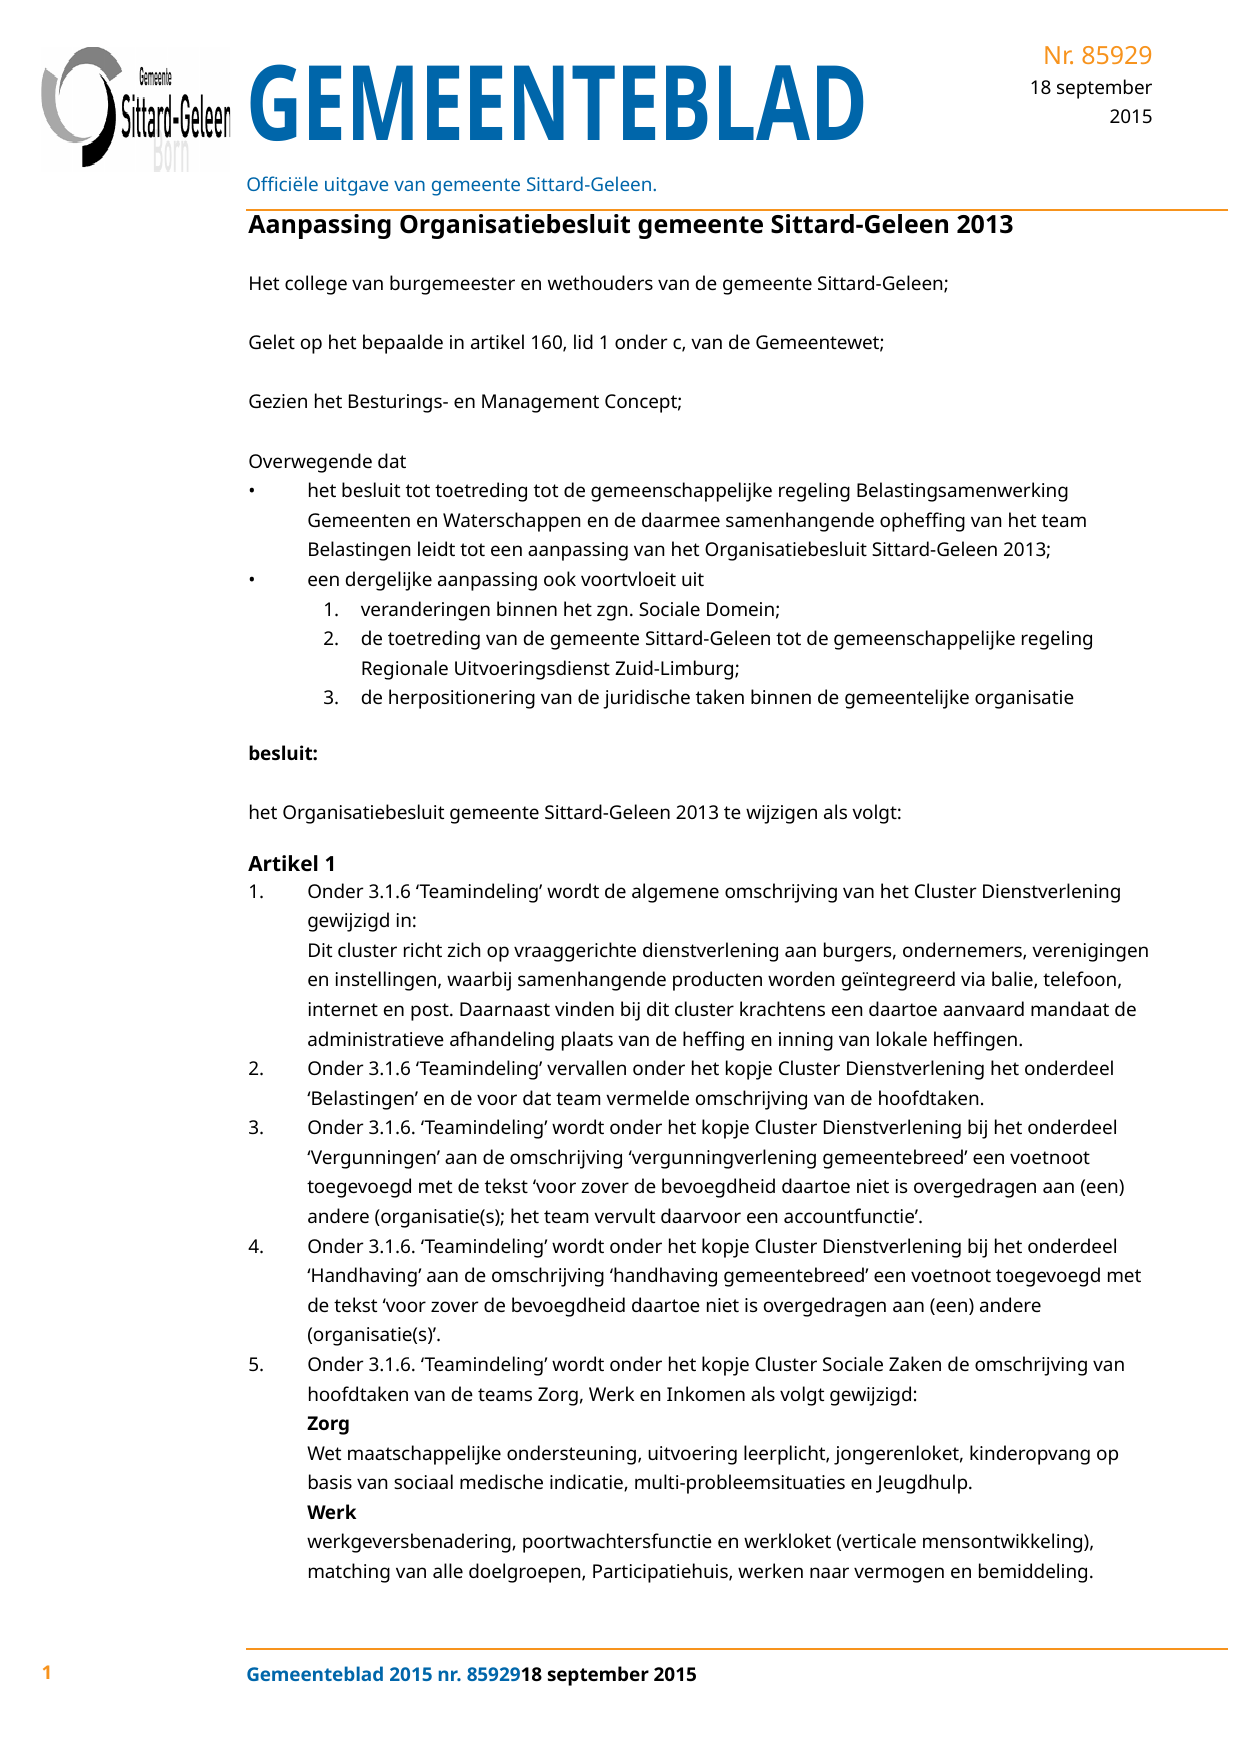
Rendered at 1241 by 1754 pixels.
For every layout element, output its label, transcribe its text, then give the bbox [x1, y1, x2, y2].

picture [41, 47, 231, 172]
text Gelet op het bepaalde in artikel 160, lid 1 onder c, van de Gemeentewet; [248, 329, 1152, 355]
list Onder 3.1.6. ‘Teamindeling’ wordt onder het kopje Cluster Dienstverlening bij het onderdeel ‘Handhaving’ aan de omschrijving ‘handhaving gemeentebreed’ een voetnoot toegevoegd met de tekst ‘voor zover de bevoegdheid daartoe niet is overgedragen aan (een) andere (organisatie(s)’. [248, 1233, 1152, 1347]
text Het college van burgemeester en wethouders van de gemeente Sittard-Geleen; [248, 270, 1152, 296]
list Werk [248, 1499, 1152, 1525]
list Zorg [248, 1410, 1152, 1436]
list de toetreding van de gemeente Sittard-Geleen tot de gemeenschappelijke regeling Regionale Uitvoeringsdienst Zuid-Limburg; [323, 625, 1152, 681]
list de herpositionering van de juridische taken binnen de gemeentelijke organisatie [323, 684, 1152, 710]
list Wet maatschappelijke ondersteuning, uitvoering leerplicht, jongerenloket, kinderopvang op basis van sociaal medische indicatie, multi-probleemsituaties en Jeugdhulp. [248, 1440, 1152, 1495]
list werkgeversbenadering, poortwachtersfunctie en werkloket (verticale mensontwikkeling), matching van alle doelgroepen, Participatiehuis, werken naar vermogen en bemiddeling. [248, 1529, 1152, 1584]
list Dit cluster richt zich op vraaggerichte dienstverlening aan burgers, ondernemers, verenigingen en instellingen, waarbij samenhangende producten worden geïntegreerd via balie, telefoon, internet en post. Daarnaast vinden bij dit cluster krachtens een daartoe aanvaard mandaat de administratieve afhandeling plaats van de heffing en inning van lokale heffingen. [248, 937, 1152, 1051]
list Onder 3.1.6. ‘Teamindeling’ wordt onder het kopje Cluster Dienstverlening bij het onderdeel ‘Vergunningen’ aan de omschrijving ‘vergunningverlening gemeentebreed’ een voetnoot toegevoegd met de tekst ‘voor zover de bevoegdheid daartoe niet is overgedragen aan (een) andere (organisatie(s); het team vervult daarvoor een accountfunctie’. [248, 1114, 1152, 1229]
list veranderingen binnen het zgn. Sociale Domein; [323, 596, 1152, 621]
list Onder 3.1.6. ‘Teamindeling’ wordt onder het kopje Cluster Sociale Zaken de omschrijving van hoofdtaken van de teams Zorg, Werk en Inkomen als volgt gewijzigd: [248, 1351, 1152, 1406]
text het Organisatiebesluit gemeente Sittard-Geleen 2013 te wijzigen als volgt: [248, 799, 1152, 825]
list het besluit tot toetreding tot de gemeenschappelijke regeling Belastingsamenwerking Gemeenten en Waterschappen en de daarmee samenhangende opheffing van het team Belastingen leidt tot een aanpassing van het Organisatiebesluit Sittard-Geleen 2013; [248, 477, 1152, 562]
list Onder 3.1.6 ‘Teamindeling’ vervallen onder het kopje Cluster Dienstverlening het onderdeel ‘Belastingen’ en de voor dat team vermelde omschrijving van de hoofdtaken. [248, 1055, 1152, 1111]
list een dergelijke aanpassing ook voortvloeit uit [248, 566, 1152, 592]
text Artikel 1 [248, 849, 1152, 878]
text Aanpassing Organisatiebesluit gemeente Sittard-Geleen 2013 [248, 211, 1152, 241]
text besluit: [248, 740, 1152, 766]
text Overwegende dat [248, 448, 1152, 473]
list Onder 3.1.6 ‘Teamindeling’ wordt de algemene omschrijving van het Cluster Dienstverlening gewijzigd in: [248, 878, 1152, 933]
text Gezien het Besturings- en Management Concept; [248, 389, 1152, 414]
